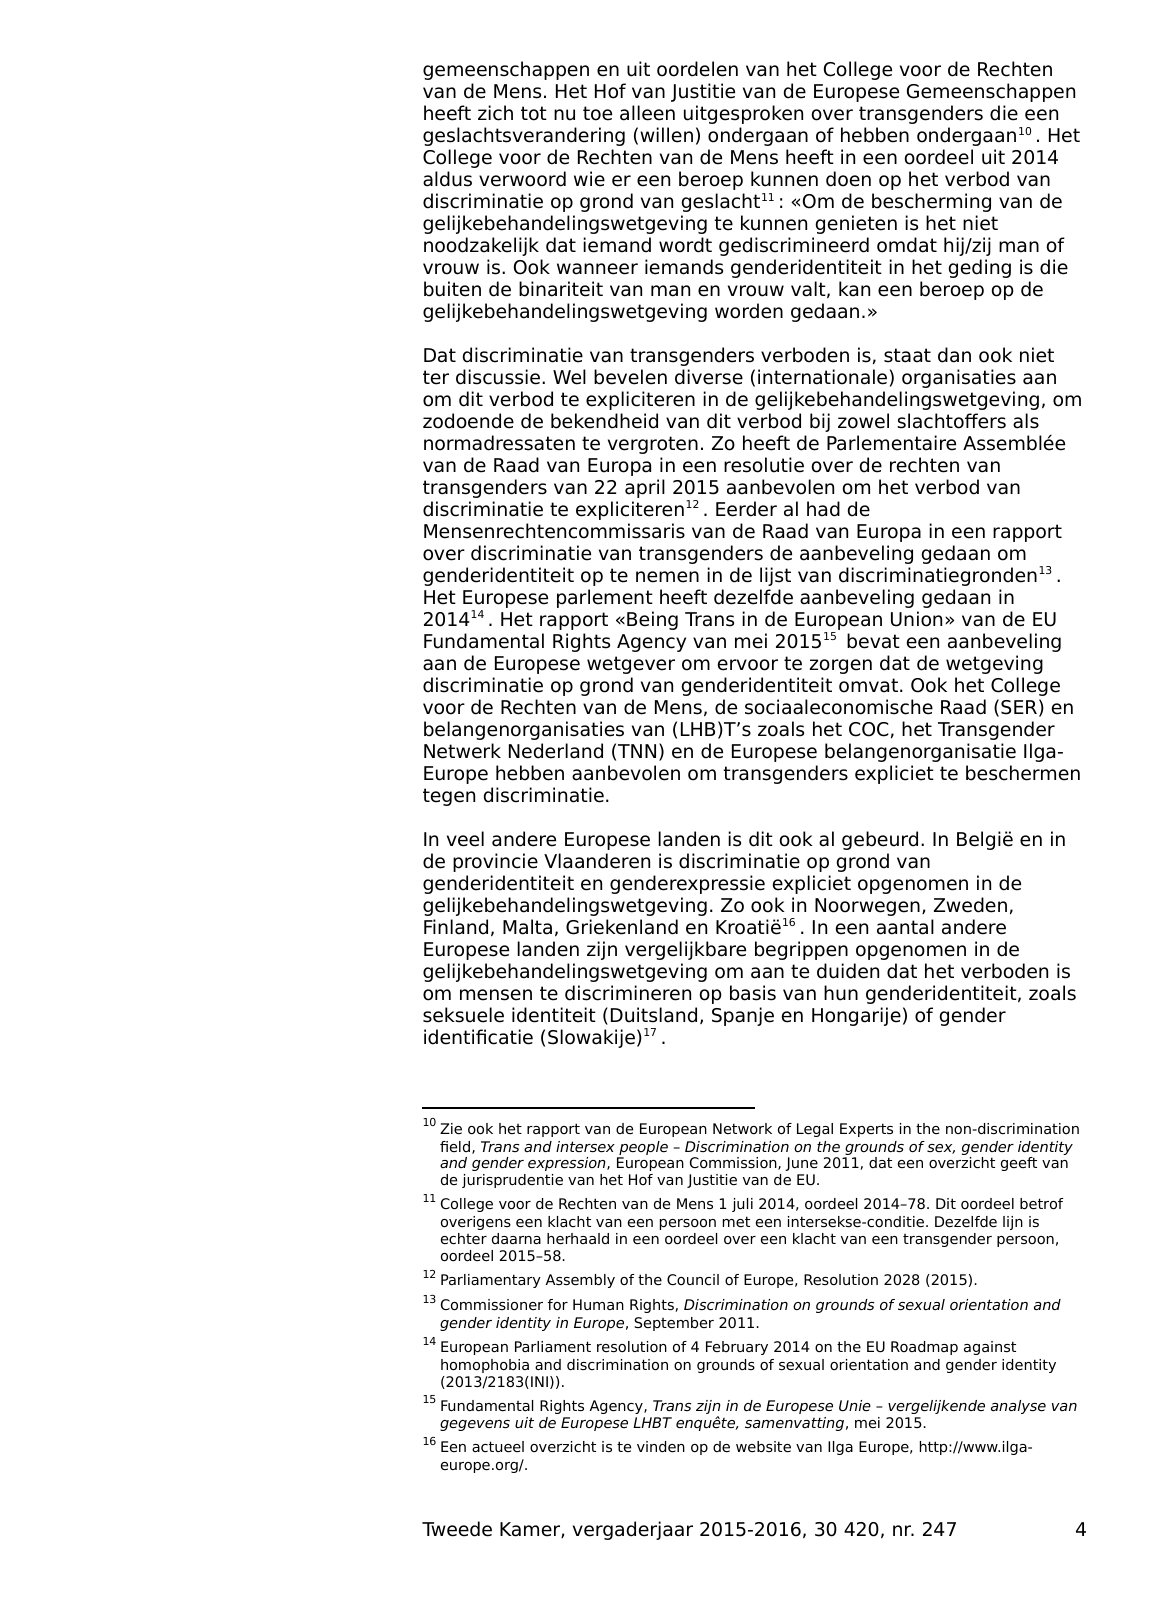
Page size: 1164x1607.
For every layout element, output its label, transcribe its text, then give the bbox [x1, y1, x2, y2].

text Dat discriminatie van transgenders verboden is, staat dan ook niet ter discussie. Wel bevelen diverse (internationale) organisaties aan om dit verbod te expliciteren in de gelijkebehandelingswetgeving, om zodoende de bekendheid van dit verbod bij zowel slachtoffers als normadressaten te vergroten. Zo heeft de Parlementaire Assemblée van de Raad van Europa in een resolutie over de rechten van transgenders van 22 april 2015 aanbevolen om het verbod van discriminatie te expliciteren. Eerder al had de Mensenrechtencommissaris van de Raad van Europa in een rapport over discriminatie van transgenders de aanbeveling gedaan om genderidentiteit op te nemen in de lijst van discriminatiegronden. Het Europese parlement heeft dezelfde aanbeveling gedaan in 2014. Het rapport «Being Trans in de European Union» van de EU Fundamental Rights Agency van mei 2015 bevat een aanbeveling aan de Europese wetgever om ervoor te zorgen dat de wetgeving discriminatie op grond van genderidentiteit omvat. Ook het College voor de Rechten van de Mens, de sociaaleconomische Raad (SER) en belangenorganisaties van (LHB)T’s zoals het COC, het Transgender Netwerk Nederland (TNN) en de Europese belangenorganisatie Ilga-Europe hebben aanbevolen om transgenders expliciet te beschermen tegen discriminatie. [422, 345, 1087, 807]
text Een actueel overzicht is te vinden op de website van Ilga Europe, http://www.ilga-europe.org/. [422, 1435, 1087, 1474]
text gemeenschappen en uit oordelen van het College voor de Rechten van de Mens. Het Hof van Justitie van de Europese Gemeenschappen heeft zich tot nu toe alleen uitgesproken over transgenders die een geslachtsverandering (willen) ondergaan of hebben ondergaan. Het College voor de Rechten van de Mens heeft in een oordeel uit 2014 aldus verwoord wie er een beroep kunnen doen op het verbod van discriminatie op grond van geslacht: «Om de bescherming van de gelijkebehandelingswetgeving te kunnen genieten is het niet noodzakelijk dat iemand wordt gediscrimineerd omdat hij/zij man of vrouw is. Ook wanneer iemands genderidentiteit in het geding is die buiten de binariteit van man en vrouw valt, kan een beroep op de gelijkebehandelingswetgeving worden gedaan.» [422, 59, 1087, 323]
text Parliamentary Assembly of the Council of Europe, Resolution 2028 (2015). [422, 1268, 1087, 1290]
text In veel andere Europese landen is dit ook al gebeurd. In België en in de provincie Vlaanderen is discriminatie op grond van genderidentiteit en genderexpressie expliciet opgenomen in de gelijkebehandelingswetgeving. Zo ook in Noorwegen, Zweden, Finland, Malta, Griekenland en Kroatië. In een aantal andere Europese landen zijn vergelijkbare begrippen opgenomen in de gelijkebehandelingswetgeving om aan te duiden dat het verboden is om mensen te discrimineren op basis van hun genderidentiteit, zoals seksuele identiteit (Duitsland, Spanje en Hongarije) of gender identificatie (Slowakije). [422, 829, 1087, 1048]
text College voor de Rechten van de Mens 1 juli 2014, oordeel 2014–78. Dit oordeel betrof overigens een klacht van een persoon met een intersekse-conditie. Dezelfde lijn is echter daarna herhaald in een oordeel over een klacht van een transgender persoon, oordeel 2015–58. [422, 1192, 1087, 1265]
text European Parliament resolution of 4 February 2014 on the EU Roadmap against homophobia and discrimination on grounds of sexual orientation and gender identity (2013/2183(INI)). [422, 1335, 1087, 1391]
text Fundamental Rights Agency, Trans zijn in de Europese Unie – vergelijkende analyse van gegevens uit de Europese LHBT enquête, samenvatting, mei 2015. [422, 1393, 1087, 1432]
text Zie ook het rapport van de European Network of Legal Experts in the non-discrimination field, Trans and intersex people – Discrimination on the grounds of sex, gender identity and gender expression, European Commission, June 2011, dat een overzicht geeft van de jurisprudentie van het Hof van Justitie van de EU. [422, 1117, 1087, 1189]
text Commissioner for Human Rights, Discrimination on grounds of sexual orientation and gender identity in Europe, September 2011. [422, 1293, 1087, 1332]
